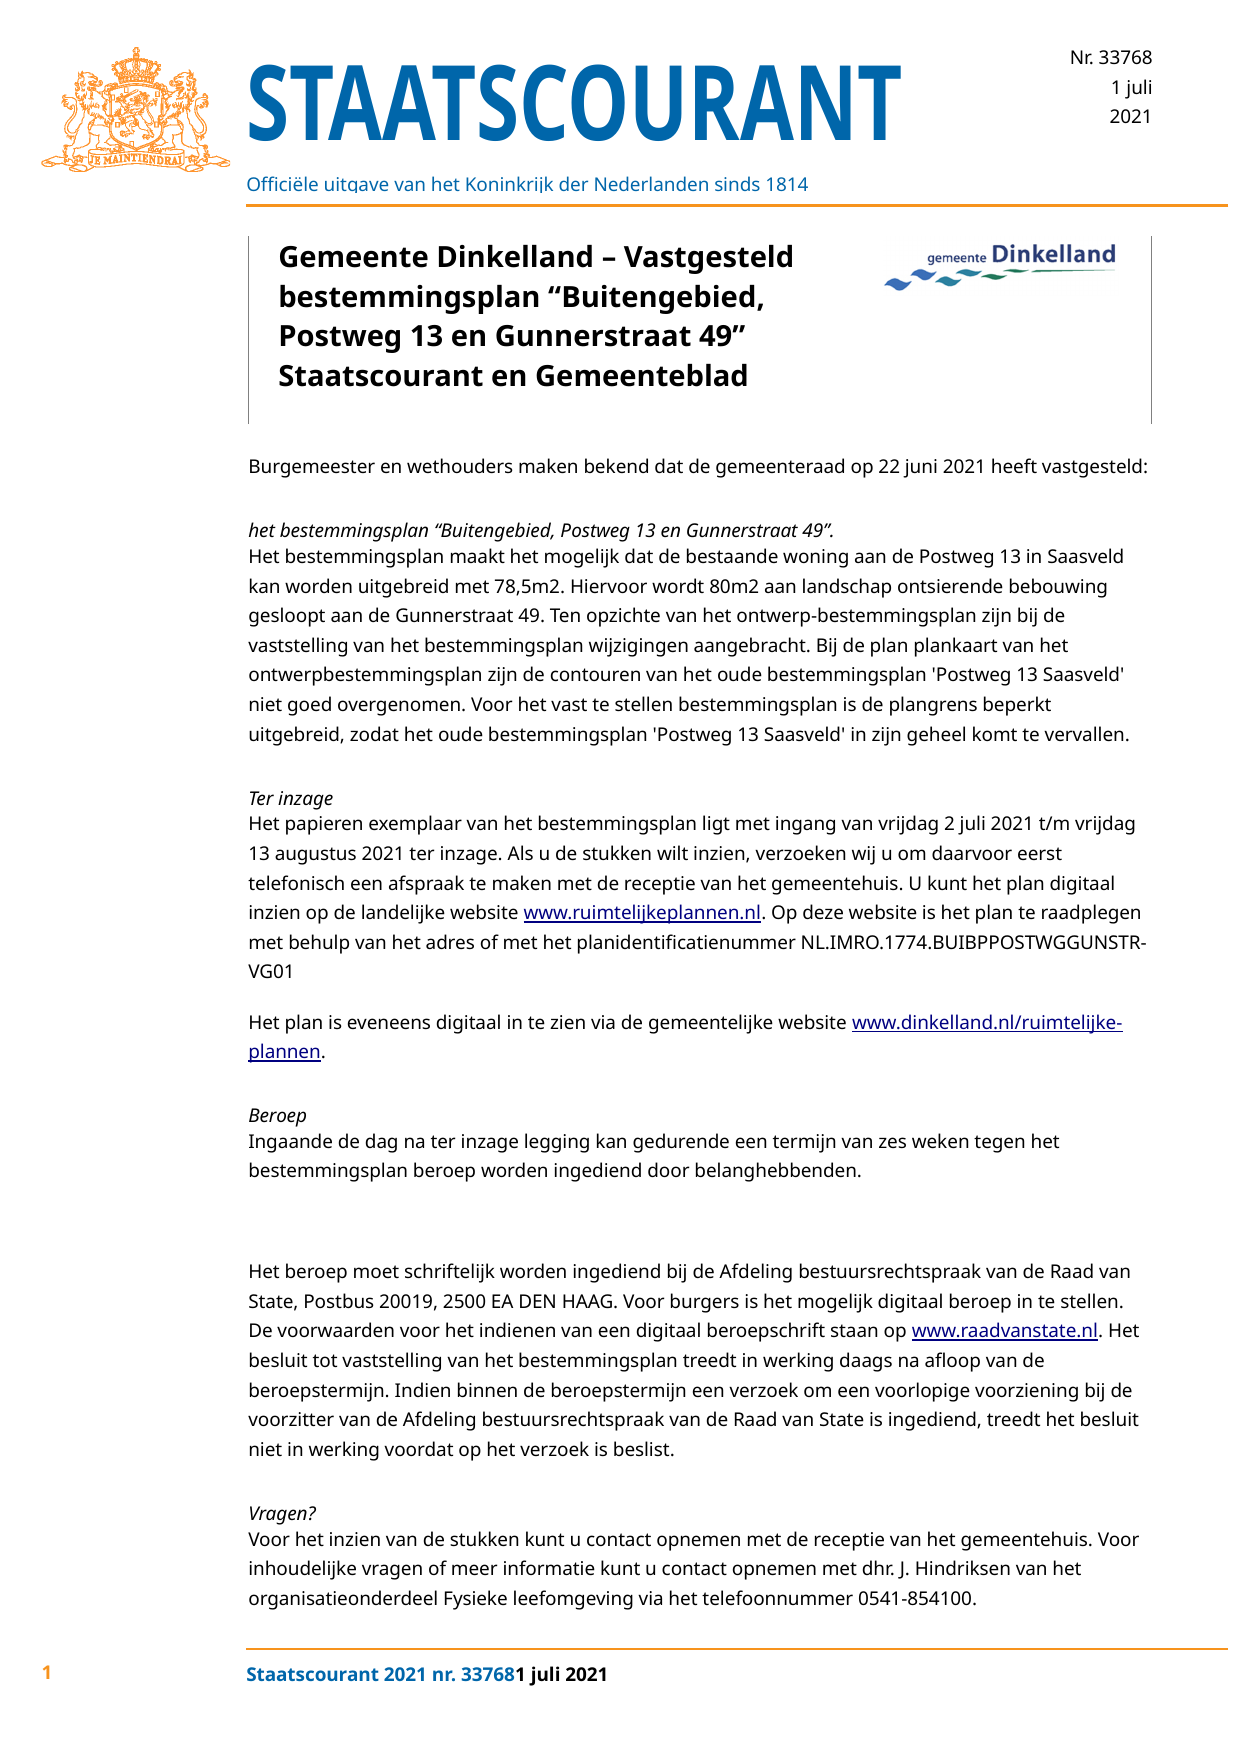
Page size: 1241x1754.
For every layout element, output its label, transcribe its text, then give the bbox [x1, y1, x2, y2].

text Voor het inzien van de stukken kunt u contact opnemen met de receptie van het gemeentehuis. Voor inhoudelijke vragen of meer informatie kunt u contact opnemen met dhr. J. Hindriksen van het organisatieonderdeel Fysieke leefomgeving via het telefoonnummer 0541-854100. [248, 1526, 1152, 1611]
text Het plan is eveneens digitaal in te zien via de gemeentelijke website www.dinkelland.nl/ruimtelijke-plannen. [248, 1009, 1152, 1064]
text het bestemmingsplan “Buitengebied, Postweg 13 en Gunnerstraat 49”. [248, 518, 1152, 543]
text Het beroep moet schriftelijk worden ingediend bij de Afdeling bestuursrechtspraak van de Raad van State, Postbus 20019, 2500 EA DEN HAAG. Voor burgers is het mogelijk digitaal beroep in te stellen. De voorwaarden voor het indienen van een digitaal beroepschrift staan op www.raadvanstate.nl. Het besluit tot vaststelling van het bestemmingsplan treedt in werking daags na afloop van de beroepstermijn. Indien binnen de beroepstermijn een verzoek om een voorlopige voorziening bij de voorzitter van de Afdeling bestuursrechtspraak van de Raad van State is ingediend, treedt het besluit niet in werking voordat op het verzoek is beslist. [248, 1258, 1152, 1462]
text Beroep [248, 1102, 1152, 1128]
table_header Gemeente Dinkelland – Vastgesteld bestemmingsplan “Buitengebied, Postweg 13 en Gunnerstraat 49” Staatscourant en Gemeenteblad [249, 236, 850, 424]
text Het papieren exemplaar van het bestemmingsplan ligt met ingang van vrijdag 2 juli 2021 t/m vrijdag 13 augustus 2021 ter inzage. Als u de stukken wilt inzien, verzoeken wij u om daarvoor eerst telefonisch een afspraak te maken met de receptie van het gemeentehuis. U kunt het plan digitaal inzien op de landelijke website www.ruimtelijkeplannen.nl. Op deze website is het plan te raadplegen met behulp van het adres of met het planidentificatienummer NL.IMRO.1774.BUIBPPOSTWGGUNSTR-VG01 [248, 811, 1152, 984]
table_header [850, 236, 1151, 424]
text Burgemeester en wethouders maken bekend dat de gemeenteraad op 22 juni 2021 heeft vastgesteld: [248, 454, 1152, 479]
text Ingaande de dag na ter inzage legging kan gedurende een termijn van zes weken tegen het bestemmingsplan beroep worden ingediend door belanghebbenden. [248, 1128, 1152, 1183]
text Ter inzage [248, 785, 1152, 811]
picture [882, 236, 1119, 296]
text Vragen? [248, 1500, 1152, 1526]
text Het bestemmingsplan maakt het mogelijk dat de bestaande woning aan de Postweg 13 in Saasveld kan worden uitgebreid met 78,5m2. Hiervoor wordt 80m2 aan landschap ontsierende bebouwing gesloopt aan de Gunnerstraat 49. Ten opzichte van het ontwerp-bestemmingsplan zijn bij de vaststelling van het bestemmingsplan wijzigingen aangebracht. Bij de plan plankaart van het ontwerpbestemmingsplan zijn de contouren van het oude bestemmingsplan 'Postweg 13 Saasveld' niet goed overgenomen. Voor het vast te stellen bestemmingsplan is de plangrens beperkt uitgebreid, zodat het oude bestemmingsplan 'Postweg 13 Saasveld' in zijn geheel komt te vervallen. [248, 543, 1152, 747]
picture [41, 47, 231, 172]
